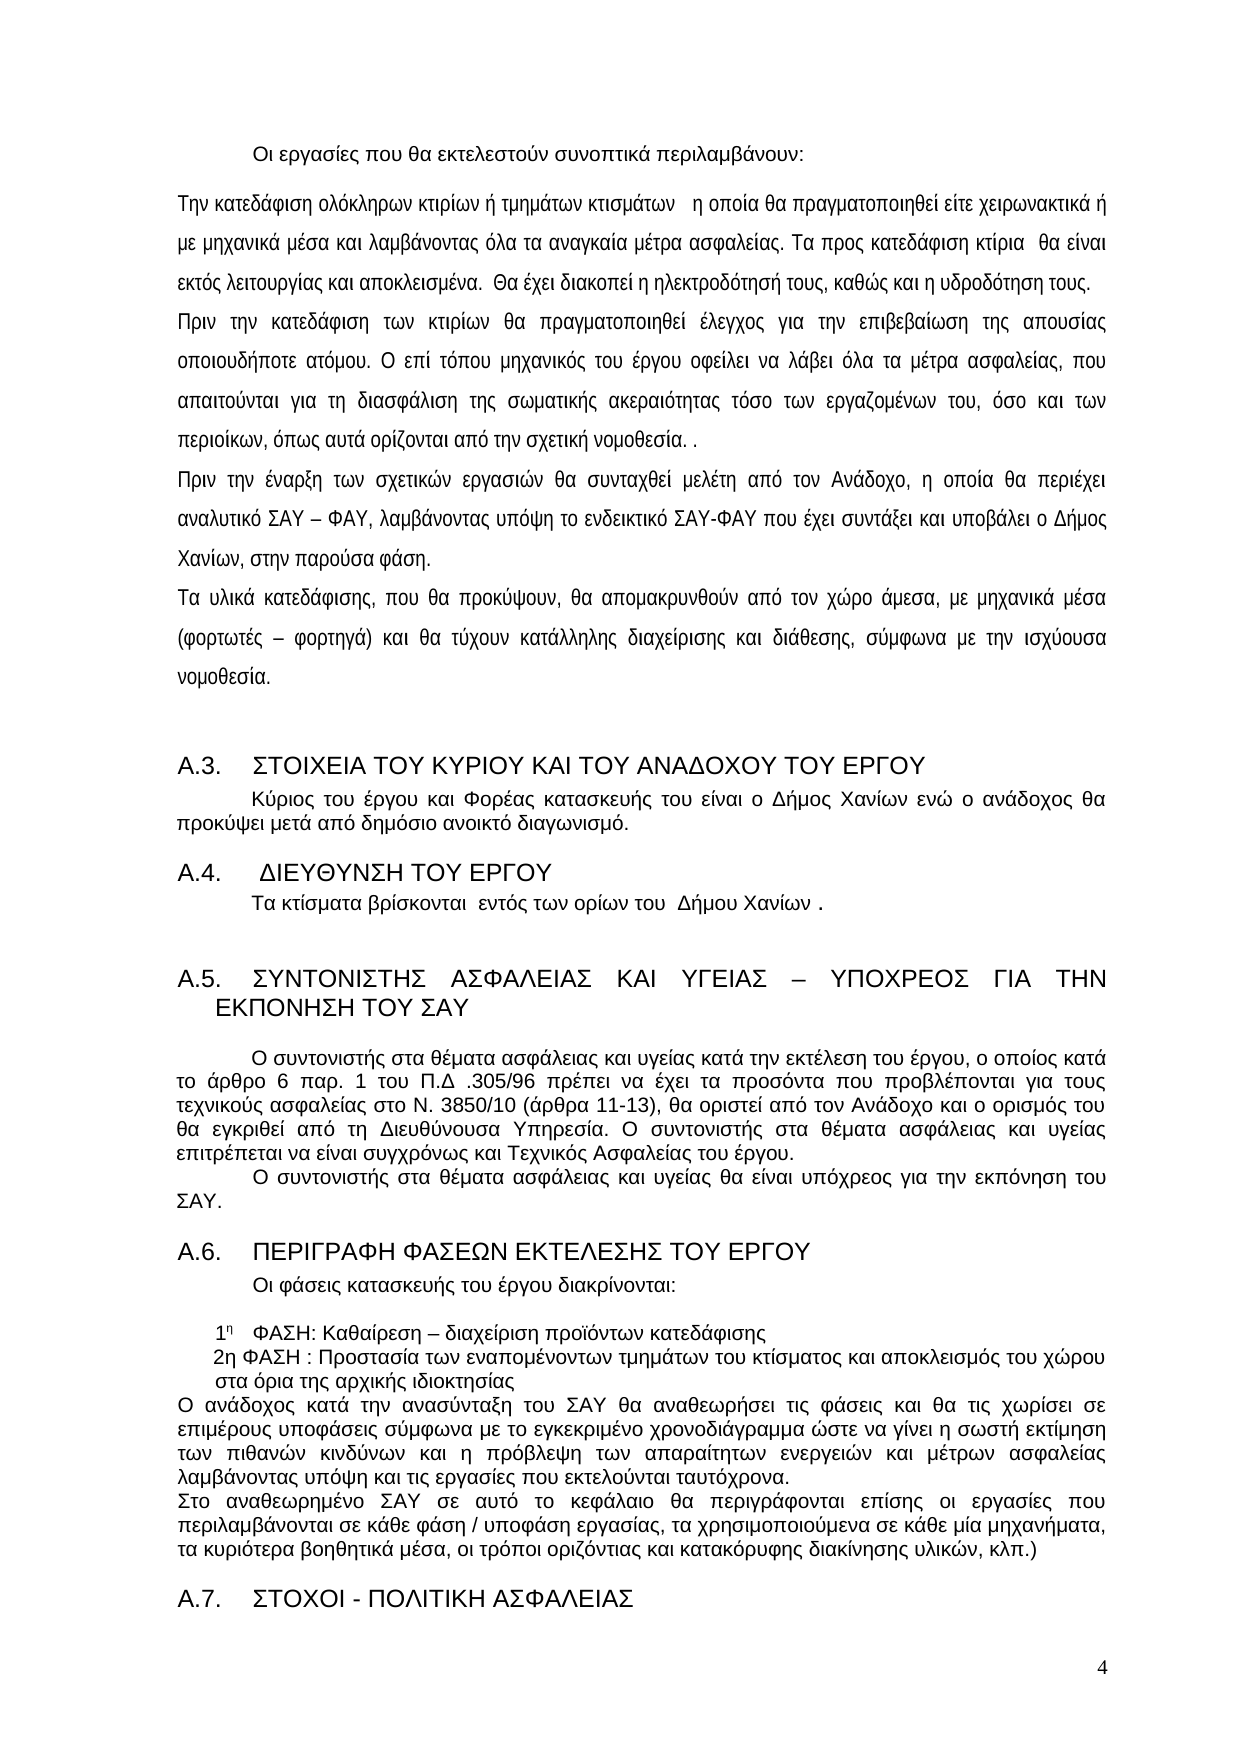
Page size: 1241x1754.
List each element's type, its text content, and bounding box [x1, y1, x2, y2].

text Α.6. ΠΕΡΙΓΡΑΦΗ ΦΑΣΕΩΝ ΕΚΤΕΛΕΣΗΣ ΤΟΥ ΕΡΓΟΥ [177, 1237, 1107, 1266]
text 2η ΦΑΣΗ : Προστασία των εναπομένοντων τμημάτων του κτίσματος και αποκλεισμός του χώρου στα όρια της αρχικής ιδιοκτησίας [177, 1345, 1107, 1393]
text Πριν την έναρξη των σχετικών εργασιών θα συνταχθεί μελέτη από τον Ανάδοχο, η οποία θα περιέχει αναλυτικό ΣΑΥ – ΦΑΥ, λαμβάνοντας υπόψη το ενδεικτικό ΣΑΥ-ΦΑΥ που έχει συντάξει και υποβάλει ο Δήμος Χανίων, στην παρούσα φάση. [177, 466, 1107, 571]
text Οι φάσεις κατασκευής του έργου διακρίνονται: [177, 1273, 1107, 1297]
text 1η ΦΑΣΗ: Καθαίρεση – διαχείριση προϊόντων κατεδάφισης [177, 1321, 1107, 1345]
text Α.5. ΣΥΝΤΟΝΙΣΤΗΣ ΑΣΦΑΛΕΙΑΣ ΚΑΙ ΥΓΕΙΑΣ – ΥΠΟΧΡΕΟΣ ΓΙΑ ΤΗΝ ΕΚΠΟΝΗΣΗ ΤΟΥ ΣΑΥ [177, 964, 1107, 1021]
text Κύριος του έργου και Φορέας κατασκευής του είναι ο Δήμος Χανίων ενώ ο ανάδοχος θα προκύψει μετά από δημόσιο ανοικτό διαγωνισμό. [176, 787, 1107, 834]
text Στο αναθεωρημένο ΣΑΥ σε αυτό το κεφάλαιο θα περιγράφονται επίσης οι εργασίες που περιλαμβάνονται σε κάθε φάση / υποφάση εργασίας, τα χρησιμοποιούμενα σε κάθε μία μηχανήματα, τα κυριότερα βοηθητικά μέσα, οι τρόποι οριζόντιας και κατακόρυφης διακίνησης υλικών, κλπ.) [177, 1488, 1107, 1560]
text Α.3. ΣΤΟΙΧΕΙΑ ΤΟΥ ΚΥΡΙΟΥ ΚΑΙ ΤΟΥ ΑΝΑΔΟΧΟΥ ΤΟΥ ΕΡΓΟΥ [177, 751, 1107, 779]
text Οι εργασίες που θα εκτελεστούν συνοπτικά περιλαμβάνουν: [177, 142, 1107, 166]
text Ο συντονιστής στα θέματα ασφάλειας και υγείας θα είναι υπόχρεος για την εκπόνηση του ΣΑΥ. [176, 1165, 1107, 1213]
text Πριν την κατεδάφιση των κτιρίων θα πραγματοποιηθεί έλεγχος για την επιβεβαίωση της απουσίας οποιουδήποτε ατόμου. Ο επί τόπου μηχανικός του έργου οφείλει να λάβει όλα τα μέτρα ασφαλείας, που απαιτούνται για τη διασφάλιση της σωματικής ακεραιότητας τόσο των εργαζομένων του, όσο και των περιοίκων, όπως αυτά ορίζονται από την σχετική νομοθεσία. . [177, 308, 1107, 453]
text Τα υλικά κατεδάφισης, που θα προκύψουν, θα απομακρυνθούν από τον χώρο άμεσα, με μηχανικά μέσα (φορτωτές – φορτηγά) και θα τύχουν κατάλληλης διαχείρισης και διάθεσης, σύμφωνα με την ισχύουσα νομοθεσία. [177, 584, 1107, 689]
text Ο ανάδοχος κατά την ανασύνταξη του ΣΑΥ θα αναθεωρήσει τις φάσεις και θα τις χωρίσει σε επιμέρους υποφάσεις σύμφωνα με το εγκεκριμένο χρονοδιάγραμμα ώστε να γίνει η σωστή εκτίμηση των πιθανών κινδύνων και η πρόβλεψη των απαραίτητων ενεργειών και μέτρων ασφαλείας λαμβάνοντας υπόψη και τις εργασίες που εκτελούνται ταυτόχρονα. [177, 1393, 1107, 1488]
text Α.7. ΣΤΟΧΟΙ - ΠΟΛΙΤΙΚΗ ΑΣΦΑΛΕΙΑΣ [177, 1584, 1107, 1613]
text Την κατεδάφιση ολόκληρων κτιρίων ή τμημάτων κτισμάτων η οποία θα πραγματοποιηθεί είτε χειρωνακτικά ή με μηχανικά μέσα και λαμβάνοντας όλα τα αναγκαία μέτρα ασφαλείας. Τα προς κατεδάφιση κτίρια θα είναι εκτός λειτουργίας και αποκλεισμένα. Θα έχει διακοπεί η ηλεκτροδότησή τους, καθώς και η υδροδότηση τους. [177, 189, 1107, 295]
text Τα κτίσματα βρίσκονται εντός των ορίων του Δήμου Χανίων . [176, 887, 1107, 916]
text Ο συντονιστής στα θέματα ασφάλειας και υγείας κατά την εκτέλεση του έργου, ο οποίος κατά το άρθρο 6 παρ. 1 του Π.Δ .305/96 πρέπει να έχει τα προσόντα που προβλέπονται για τους τεχνικούς ασφαλείας στο Ν. 3850/10 (άρθρα 11-13), θα οριστεί από τον Ανάδοχο και ο ορισμός του θα εγκριθεί από τη Διευθύνουσα Υπηρεσία. Ο συντονιστής στα θέματα ασφάλειας και υγείας επιτρέπεται να είναι συγχρόνως και Τεχνικός Ασφαλείας του έργου. [176, 1045, 1107, 1165]
text Α.4. ΔΙΕΥΘΥΝΣΗ ΤΟΥ ΕΡΓΟΥ [177, 858, 1107, 887]
